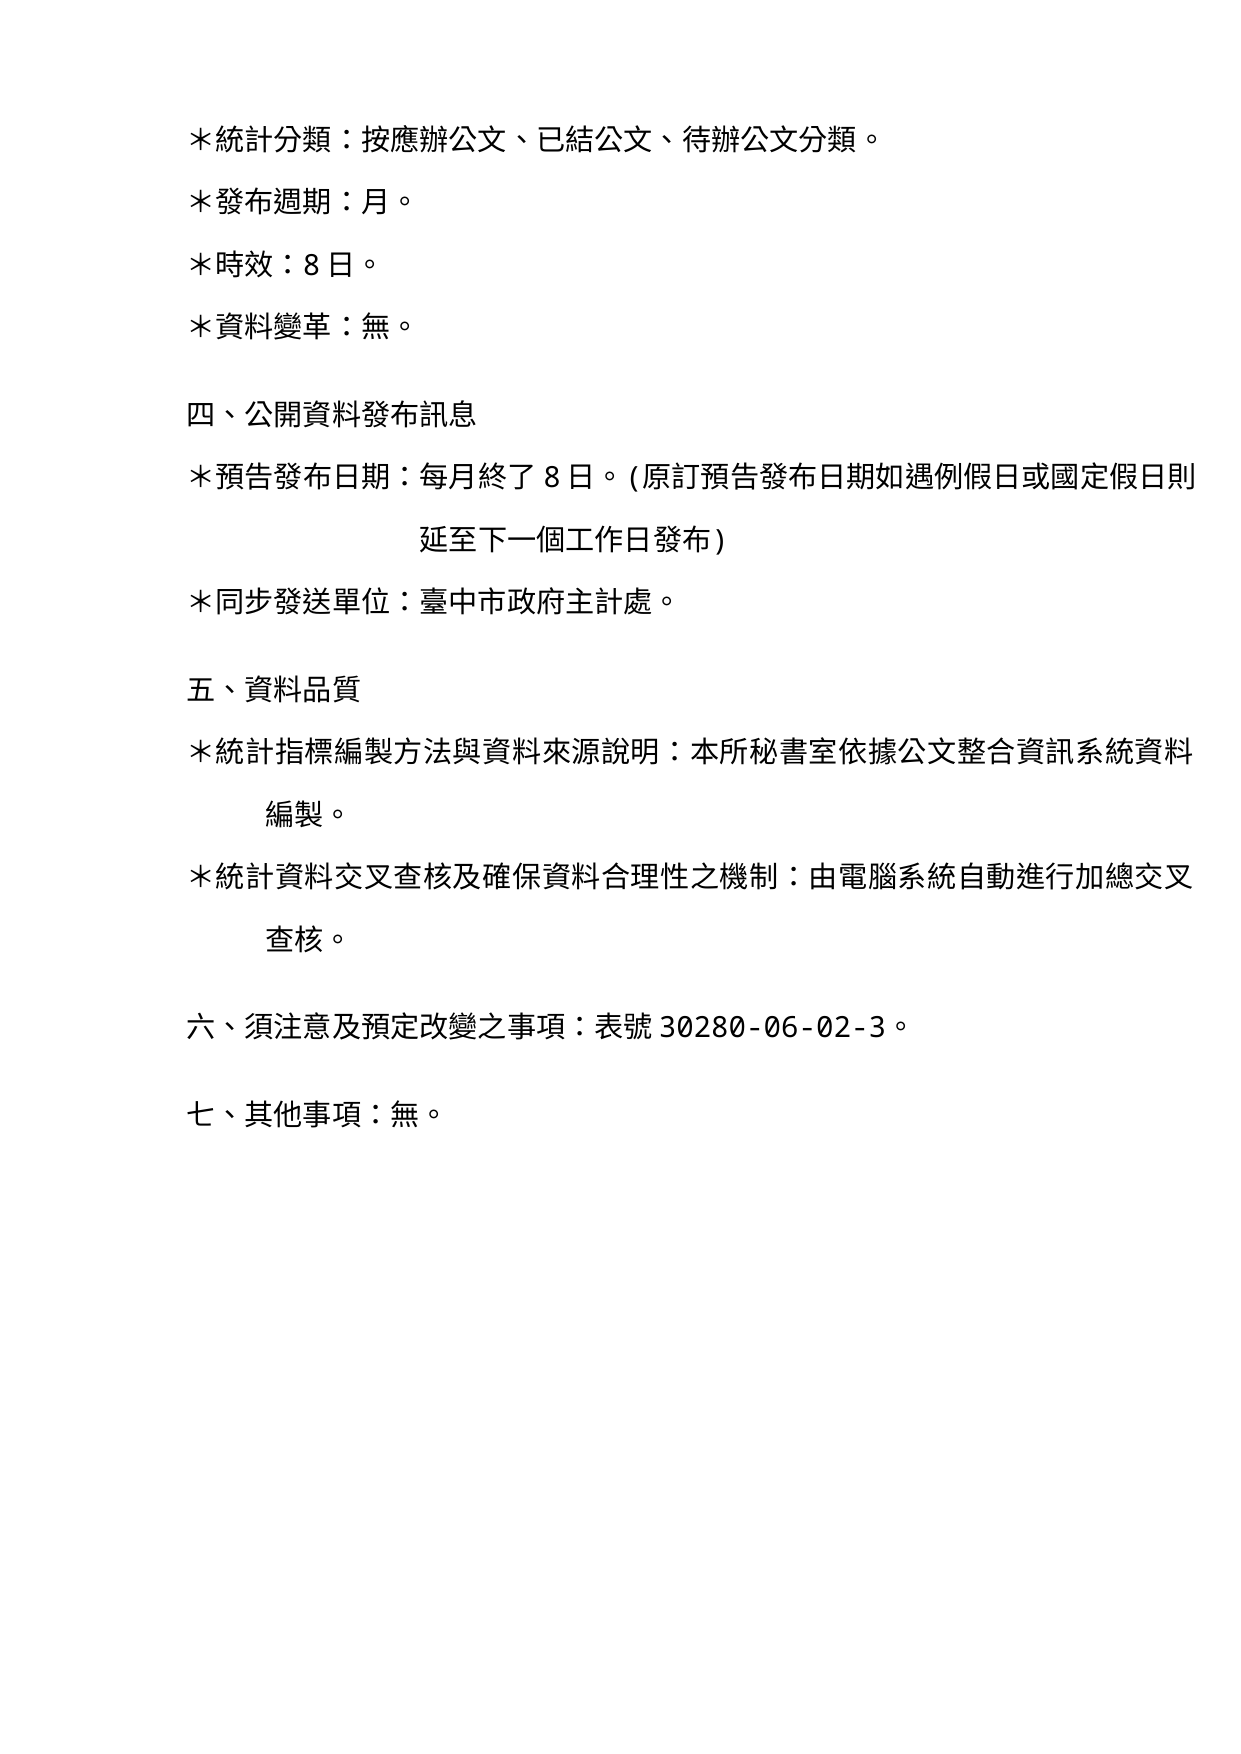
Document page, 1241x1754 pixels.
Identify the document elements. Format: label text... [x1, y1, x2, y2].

table_header ＊統計分類：按應辦公文、已結公文、待辦公文分類。 ＊發布週期：月。 ＊時效：8日。 ＊資料變革：無。 四、公開資料發布訊息 ＊預告發布日期：每月終了8日。(原訂預告發布日期如遇例假日或國定假日則延至下一個工作日發布) ＊同步發送單位：臺中市政府主計處。 五、資料品質 ＊統計指標編製方法與資料來源說明：本所秘書室依據公文整合資訊系統資料編製。 ＊統計資料交叉查核及確保資料合理性之機制：由電腦系統自動進行加總交叉查核。 六、須注意及預定改變之事項：表號30280-06-02-3。 七、其他事項：無。 [150, 96, 1209, 1133]
